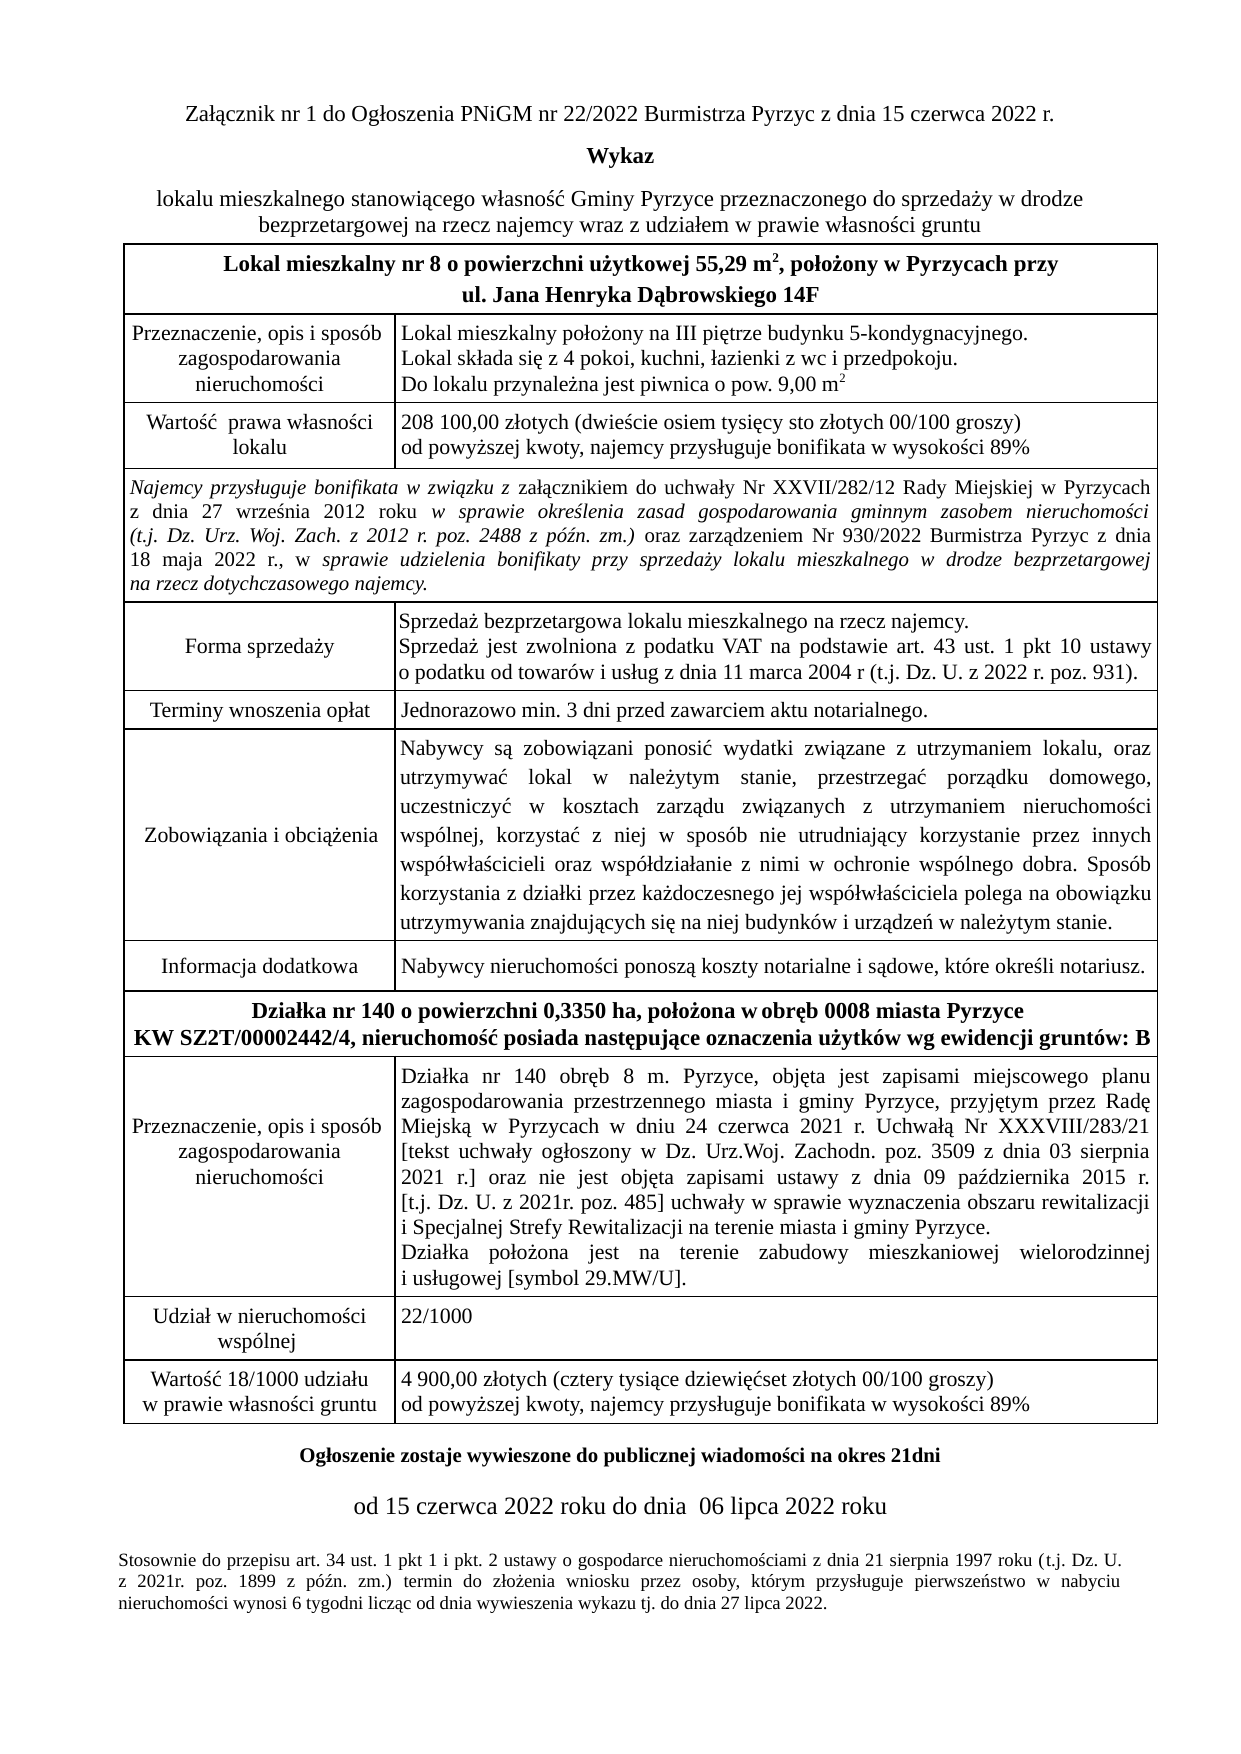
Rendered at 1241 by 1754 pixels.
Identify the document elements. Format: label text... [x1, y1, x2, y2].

table_cell Jednorazowo min. 3 dni przed zawarciem aktu notarialnego. [396, 691, 1157, 728]
table_cell 4 900,00 złotych (cztery tysiące dziewięćset złotych 00/100 groszy) od powyższej kwoty, najemcy przysługuje bonifikata w wysokości 89% [396, 1361, 1157, 1422]
text Wykaz [118, 142, 1122, 169]
table_cell Sprzedaż bezprzetargowa lokalu mieszkalnego na rzecz najemcy. Sprzedaż jest zwolniona z podatku VAT na podstawie art. 43 ust. 1 pkt 10 ustawy o podatku od towarów i usług z dnia 11 marca 2004 r (t.j. Dz. U. z 2022 r. poz. 931). [396, 603, 1157, 689]
table_cell 208 100,00 złotych (dwieście osiem tysięcy sto złotych 00/100 groszy) od powyższej kwoty, najemcy przysługuje bonifikata w wysokości 89% [396, 403, 1157, 468]
text Stosownie do przepisu art. 34 ust. 1 pkt 1 i pkt. 2 ustawy o gospodarce nieruchomościami z dnia 21 sierpnia 1997 roku (t.j. Dz. U. z 2021r. poz. 1899 z późn. zm.) termin do złożenia wniosku przez osoby, którym przysługuje pierwszeństwo w nabyciu nieruchomości wynosi 6 tygodni licząc od dnia wywieszenia wykazu tj. do dnia 27 lipca 2022. [118, 1549, 1122, 1613]
table_cell Działka nr 140 obręb 8 m. Pyrzyce, objęta jest zapisami miejscowego planu zagospodarowania przestrzennego miasta i gminy Pyrzyce, przyjętym przez Radę Miejską w Pyrzycach w dniu 24 czerwca 2021 r. Uchwałą Nr XXXVIII/283/21 [tekst uchwały ogłoszony w Dz. Urz.Woj. Zachodn. poz. 3509 z dnia 03 sierpnia 2021 r.] oraz nie jest objęta zapisami ustawy z dnia 09 października 2015 r. [t.j. Dz. U. z 2021r. poz. 485] uchwały w sprawie wyznaczenia obszaru rewitalizacji i Specjalnej Strefy Rewitalizacji na terenie miasta i gminy Pyrzyce. Działka położona jest na terenie zabudowy mieszkaniowej wielorodzinnej i usługowej [symbol 29.MW/U]. [396, 1057, 1157, 1296]
text lokalu mieszkalnego stanowiącego własność Gminy Pyrzyce przeznaczonego do sprzedaży w drodze bezprzetargowej na rzecz najemcy wraz z udziałem w prawie własności gruntu [118, 184, 1122, 237]
text Załącznik nr 1 do Ogłoszenia PNiGM nr 22/2022 Burmistrza Pyrzyc z dnia 15 czerwca 2022 r. [118, 100, 1122, 127]
table_cell Przeznaczenie, opis i sposób zagospodarowania nieruchomości [125, 1057, 394, 1296]
table_cell Terminy wnoszenia opłat [125, 691, 394, 728]
table_cell Nabywcy nieruchomości ponoszą koszty notarialne i sądowe, które określi notariusz. [396, 941, 1157, 990]
table_header Lokal mieszkalny nr 8 o powierzchni użytkowej 55,29 m2, położony w Pyrzycach przy ul. Jana Henryka Dąbrowskiego 14F [125, 245, 1157, 313]
table_cell Zobowiązania i obciążenia [125, 730, 394, 940]
table_cell Wartość 18/1000 udziału w prawie własności gruntu [125, 1361, 394, 1422]
table_cell Działka nr 140 o powierzchni 0,3350 ha, położona w obręb 0008 miasta Pyrzyce KW SZ2T/00002442/4, nieruchomość posiada następujące oznaczenia użytków wg ewidencji gruntów: B [125, 992, 1157, 1056]
text Ogłoszenie zostaje wywieszone do publicznej wiadomości na okres 21dni [118, 1443, 1122, 1467]
table_cell Nabywcy są zobowiązani ponosić wydatki związane z utrzymaniem lokalu, oraz utrzymywać lokal w należytym stanie, przestrzegać porządku domowego, uczestniczyć w kosztach zarządu związanych z utrzymaniem nieruchomości wspólnej, korzystać z niej w sposób nie utrudniający korzystanie przez innych współwłaścicieli oraz współdziałanie z nimi w ochronie wspólnego dobra. Sposób korzystania z działki przez każdoczesnego jej współwłaściciela polega na obowiązku utrzymywania znajdujących się na niej budynków i urządzeń w należytym stanie. [396, 730, 1157, 940]
table_cell Lokal mieszkalny położony na III piętrze budynku 5-kondygnacyjnego. Lokal składa się z 4 pokoi, kuchni, łazienki z wc i przedpokoju. Do lokalu przynależna jest piwnica o pow. 9,00 m2 [396, 315, 1157, 401]
table_cell Udział w nieruchomości wspólnej [125, 1297, 394, 1359]
table_cell Wartość prawa własności lokalu [125, 403, 394, 468]
table_cell Informacja dodatkowa [125, 941, 394, 990]
table_cell 22/1000 [396, 1297, 1157, 1359]
table_cell Najemcy przysługuje bonifikata w związku z załącznikiem do uchwały Nr XXVII/282/12 Rady Miejskiej w Pyrzycach z dnia 27 września 2012 roku w sprawie określenia zasad gospodarowania gminnym zasobem nieruchomości (t.j. Dz. Urz. Woj. Zach. z 2012 r. poz. 2488 z późn. zm.) oraz zarządzeniem Nr 930/2022 Burmistrza Pyrzyc z dnia 18 maja 2022 r., w sprawie udzielenia bonifikaty przy sprzedaży lokalu mieszkalnego w drodze bezprzetargowej na rzecz dotychczasowego najemcy. [125, 469, 1157, 601]
table_cell Przeznaczenie, opis i sposób zagospodarowania nieruchomości [125, 315, 394, 401]
table_cell Forma sprzedaży [125, 603, 394, 689]
text od 15 czerwca 2022 roku do dnia 06 lipca 2022 roku [118, 1491, 1122, 1520]
